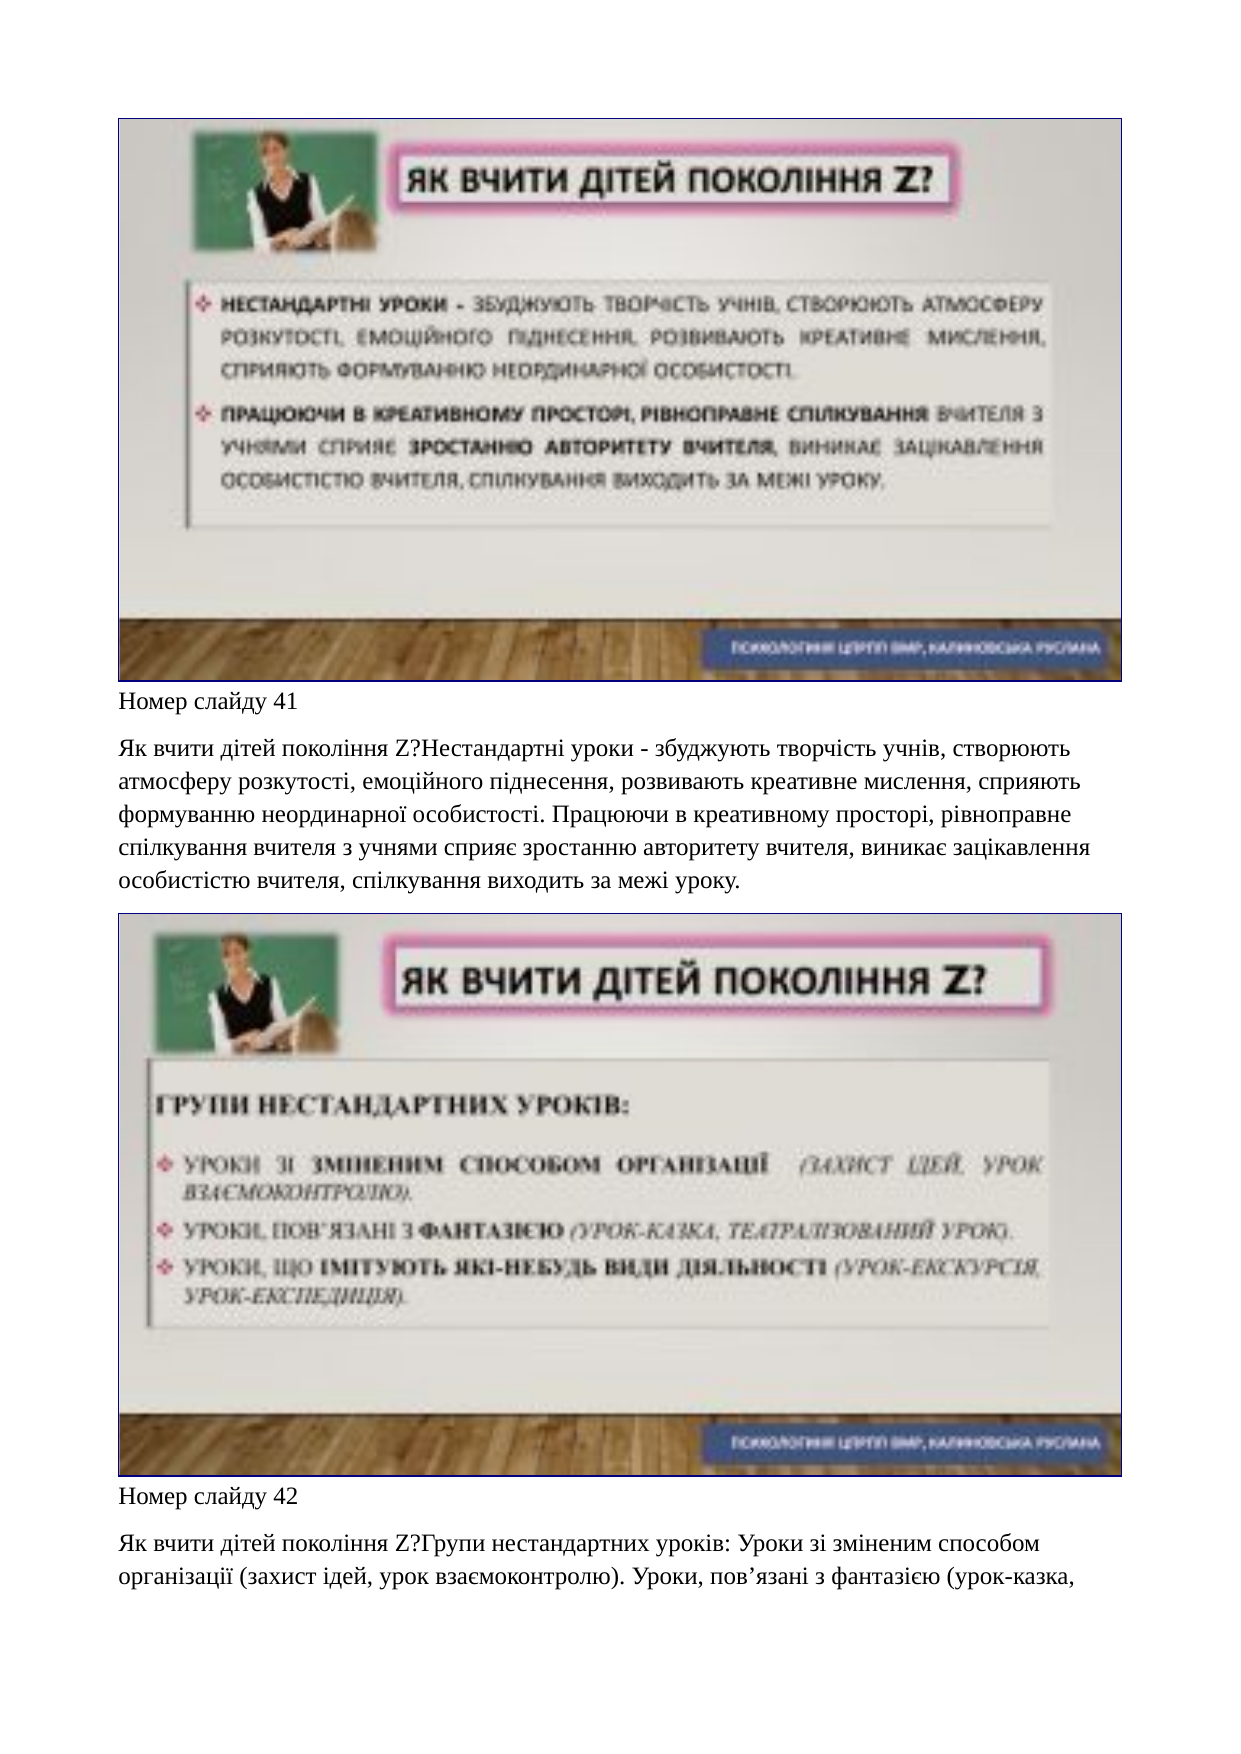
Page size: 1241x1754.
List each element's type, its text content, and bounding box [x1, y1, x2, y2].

picture [119, 914, 1121, 1475]
text Номер слайду 42 [118, 1481, 1122, 1509]
text Як вчити дітей покоління Z?Групи нестандартних уроків: Уроки зі зміненим способом організації (захист ідей, урок взаємоконтролю). Уроки, пов’язані з фантазією (урок-казка, [118, 1528, 1122, 1590]
text Номер слайду 41 [118, 686, 1122, 714]
picture [119, 119, 1121, 680]
text Як вчити дітей покоління Z?Нестандартні уроки - збуджують творчість учнів, створюють атмосферу розкутості, емоційного піднесення, розвивають креативне мислення, сприяють формуванню неординарної особистості. Працюючи в креативному просторі, рівноправне спілкування вчителя з учнями сприяє зростанню авторитету вчителя, виникає зацікавлення особистістю вчителя, спілкування виходить за межі уроку. [118, 733, 1122, 894]
